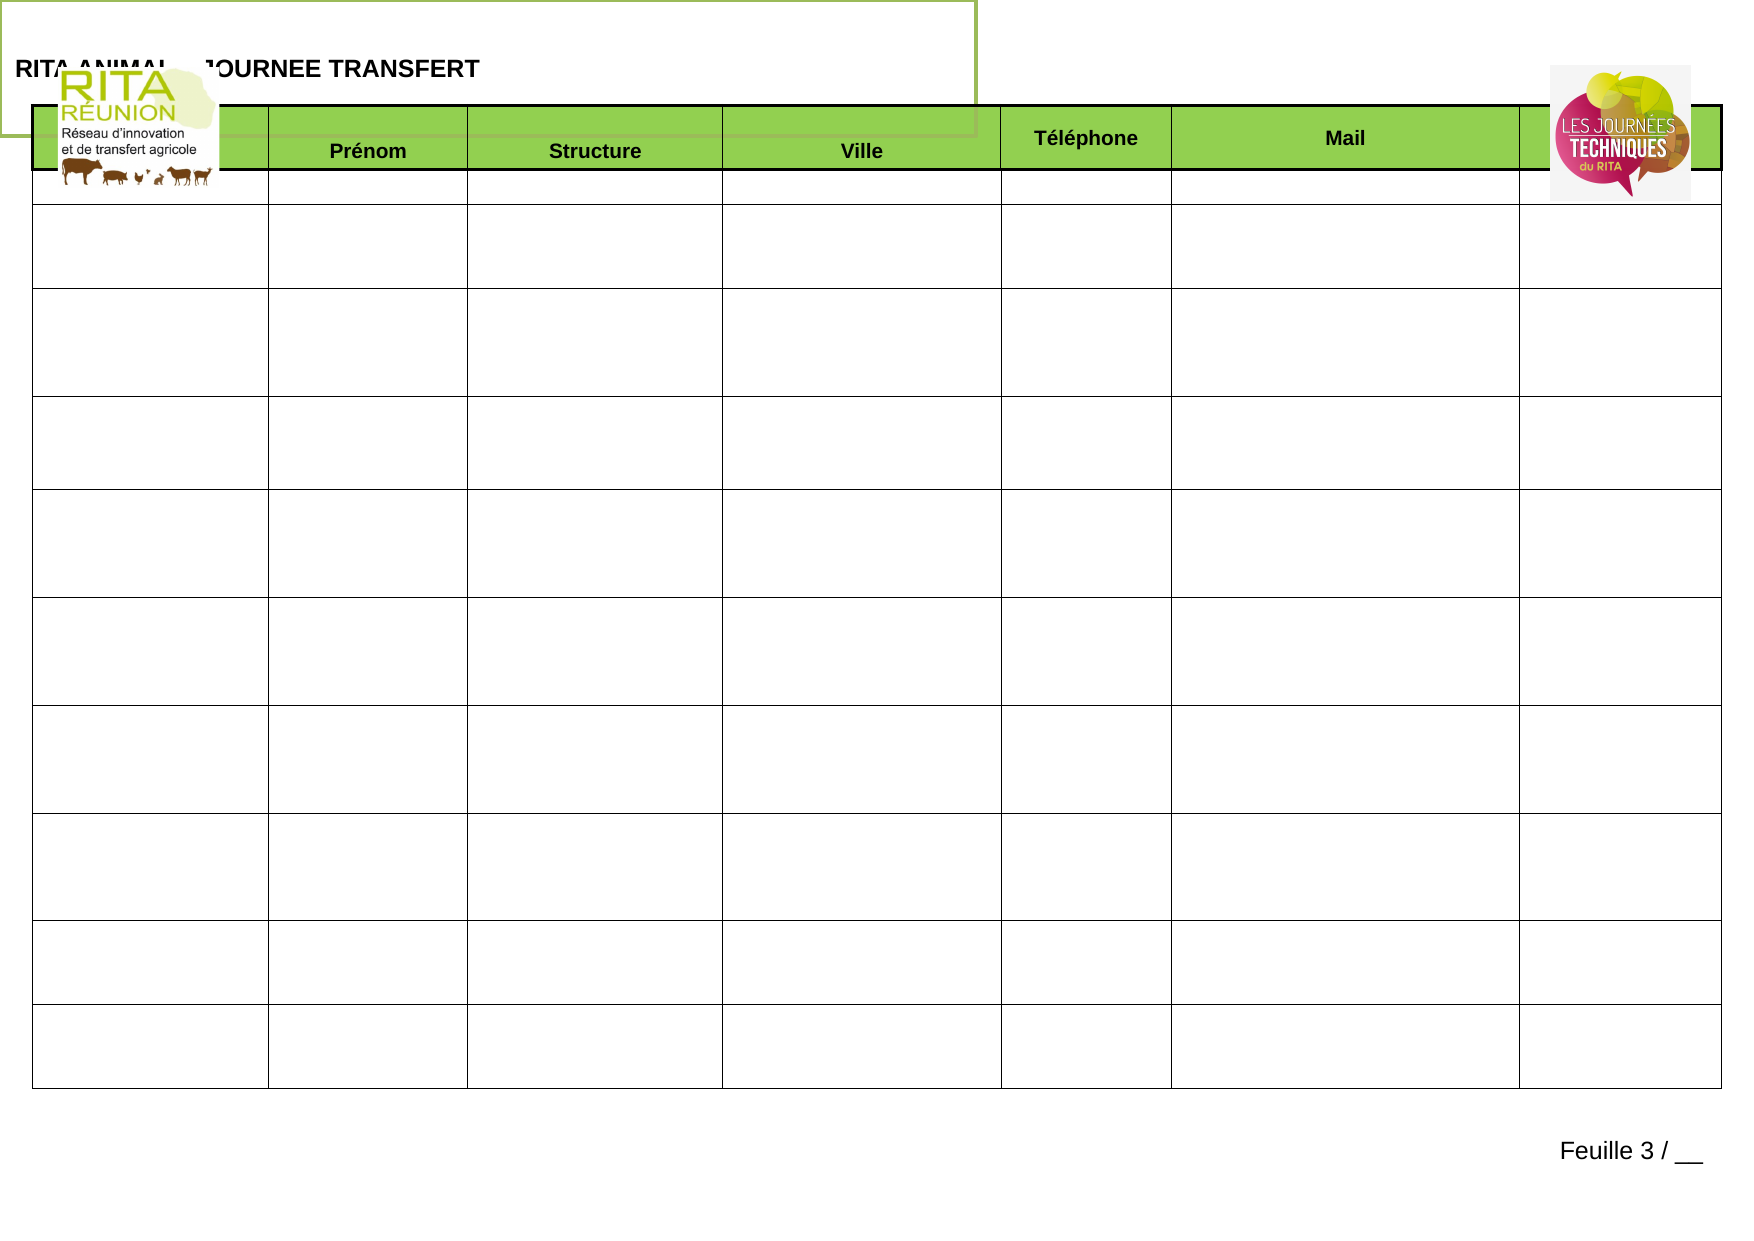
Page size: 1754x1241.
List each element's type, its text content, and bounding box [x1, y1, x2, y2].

table_cell [1002, 921, 1171, 1004]
table_cell [1002, 490, 1171, 597]
table_cell [723, 598, 1001, 705]
table_cell [1172, 289, 1519, 396]
table_header Structure [468, 138, 722, 168]
table_cell [1520, 490, 1721, 597]
table_cell [723, 814, 1001, 920]
table_cell [1520, 921, 1721, 1004]
table_cell [1002, 598, 1171, 705]
table_cell [468, 921, 722, 1004]
table_cell [468, 171, 722, 204]
table_header Ville [723, 107, 1000, 168]
table_cell [1172, 205, 1519, 288]
table_header [1691, 107, 1720, 168]
table_cell [1172, 921, 1519, 1004]
table_cell [1002, 1005, 1171, 1088]
table_header Téléphone [1001, 107, 1171, 168]
table_header [1520, 107, 1550, 168]
table_cell [468, 397, 722, 489]
table_cell [1002, 289, 1171, 396]
table_cell [1520, 289, 1721, 396]
table_cell [468, 706, 722, 813]
table_cell [33, 814, 268, 920]
table_cell [269, 706, 467, 813]
table_cell [269, 598, 467, 705]
table_cell [723, 205, 1001, 288]
table_cell [33, 490, 268, 597]
table_cell [1172, 814, 1519, 920]
table_cell [723, 171, 1001, 204]
table_cell [1520, 814, 1721, 920]
table_cell [269, 397, 467, 489]
table_cell [1002, 397, 1171, 489]
table_cell [468, 598, 722, 705]
table_cell [269, 289, 467, 396]
table_cell [1002, 706, 1171, 813]
table_cell [723, 921, 1001, 1004]
table_cell [269, 1005, 467, 1088]
table_header [269, 107, 467, 134]
table_cell [468, 289, 722, 396]
table_cell [1002, 814, 1171, 920]
table_cell [33, 706, 268, 813]
table_cell [269, 814, 467, 920]
table_cell [1002, 205, 1171, 288]
table_cell [723, 706, 1001, 813]
table_cell [723, 397, 1001, 489]
table_cell [1002, 171, 1171, 204]
table_cell [1520, 706, 1721, 813]
table_header Mail [1172, 107, 1519, 168]
table_cell [468, 490, 722, 597]
table_header Prénom [269, 138, 467, 168]
table_cell [1520, 397, 1721, 489]
table_header [468, 107, 722, 134]
table_cell [468, 814, 722, 920]
table_cell [1172, 706, 1519, 813]
table_header [34, 138, 57, 168]
table_cell [33, 598, 268, 705]
table_cell [269, 205, 467, 288]
table_cell [1520, 1005, 1721, 1088]
table_cell [269, 171, 467, 204]
table_cell [723, 289, 1001, 396]
table_cell [1520, 205, 1721, 288]
table_cell [723, 1005, 1001, 1088]
table_cell [1520, 171, 1721, 204]
table_cell [33, 171, 268, 204]
table_cell [723, 490, 1001, 597]
table_cell [1172, 598, 1519, 705]
table_header [220, 107, 268, 134]
table_cell [468, 205, 722, 288]
table_cell [33, 921, 268, 1004]
table_cell [1172, 490, 1519, 597]
table_cell [33, 1005, 268, 1088]
table_cell [1172, 397, 1519, 489]
table_cell [33, 205, 268, 288]
table_cell [468, 1005, 722, 1088]
table_cell [269, 490, 467, 597]
table_header [34, 107, 57, 134]
table_cell [269, 921, 467, 1004]
table_header [220, 138, 268, 168]
table_cell [1172, 1005, 1519, 1088]
table_cell [1172, 171, 1519, 204]
table_cell [1520, 598, 1721, 705]
table_cell [33, 289, 268, 396]
table_cell [33, 397, 268, 489]
